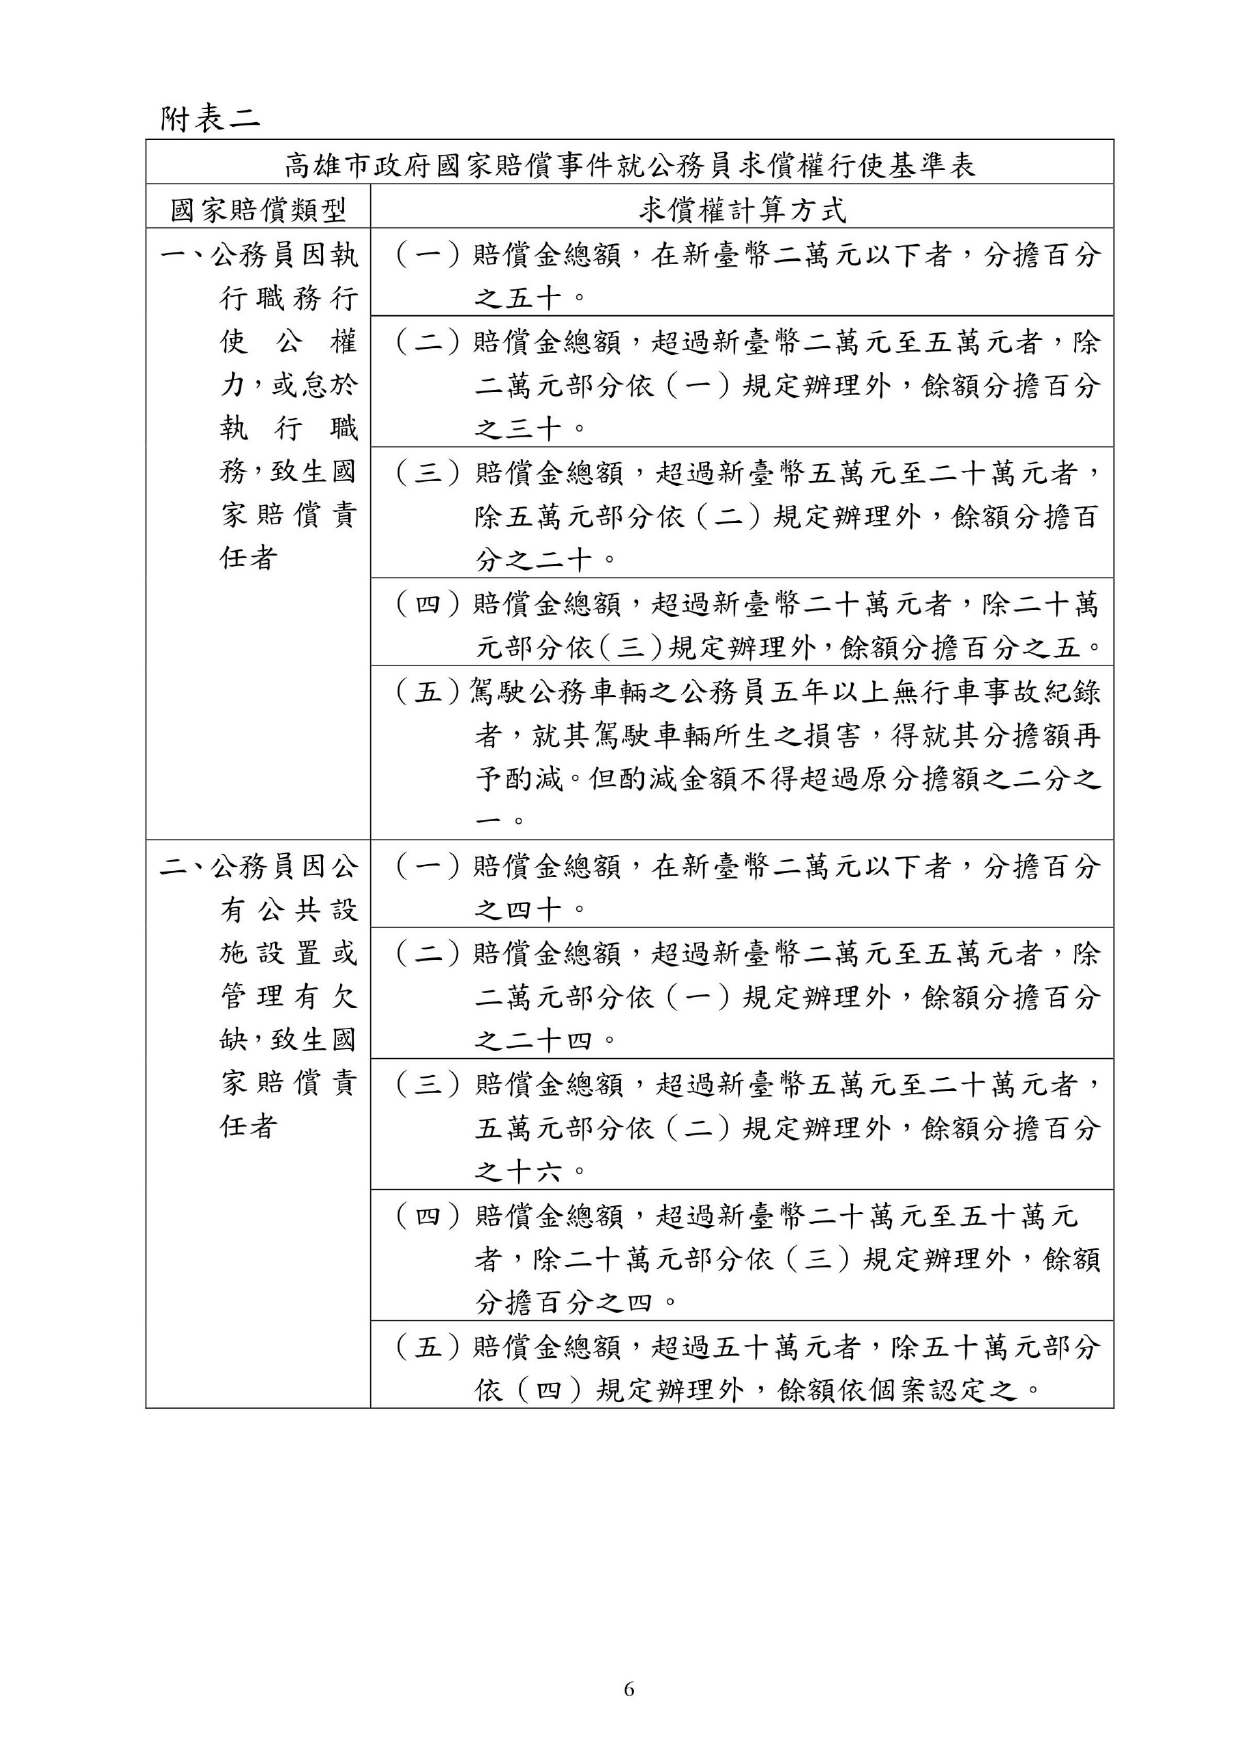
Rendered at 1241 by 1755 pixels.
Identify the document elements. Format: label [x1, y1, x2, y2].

picture [114, 75, 1187, 1728]
